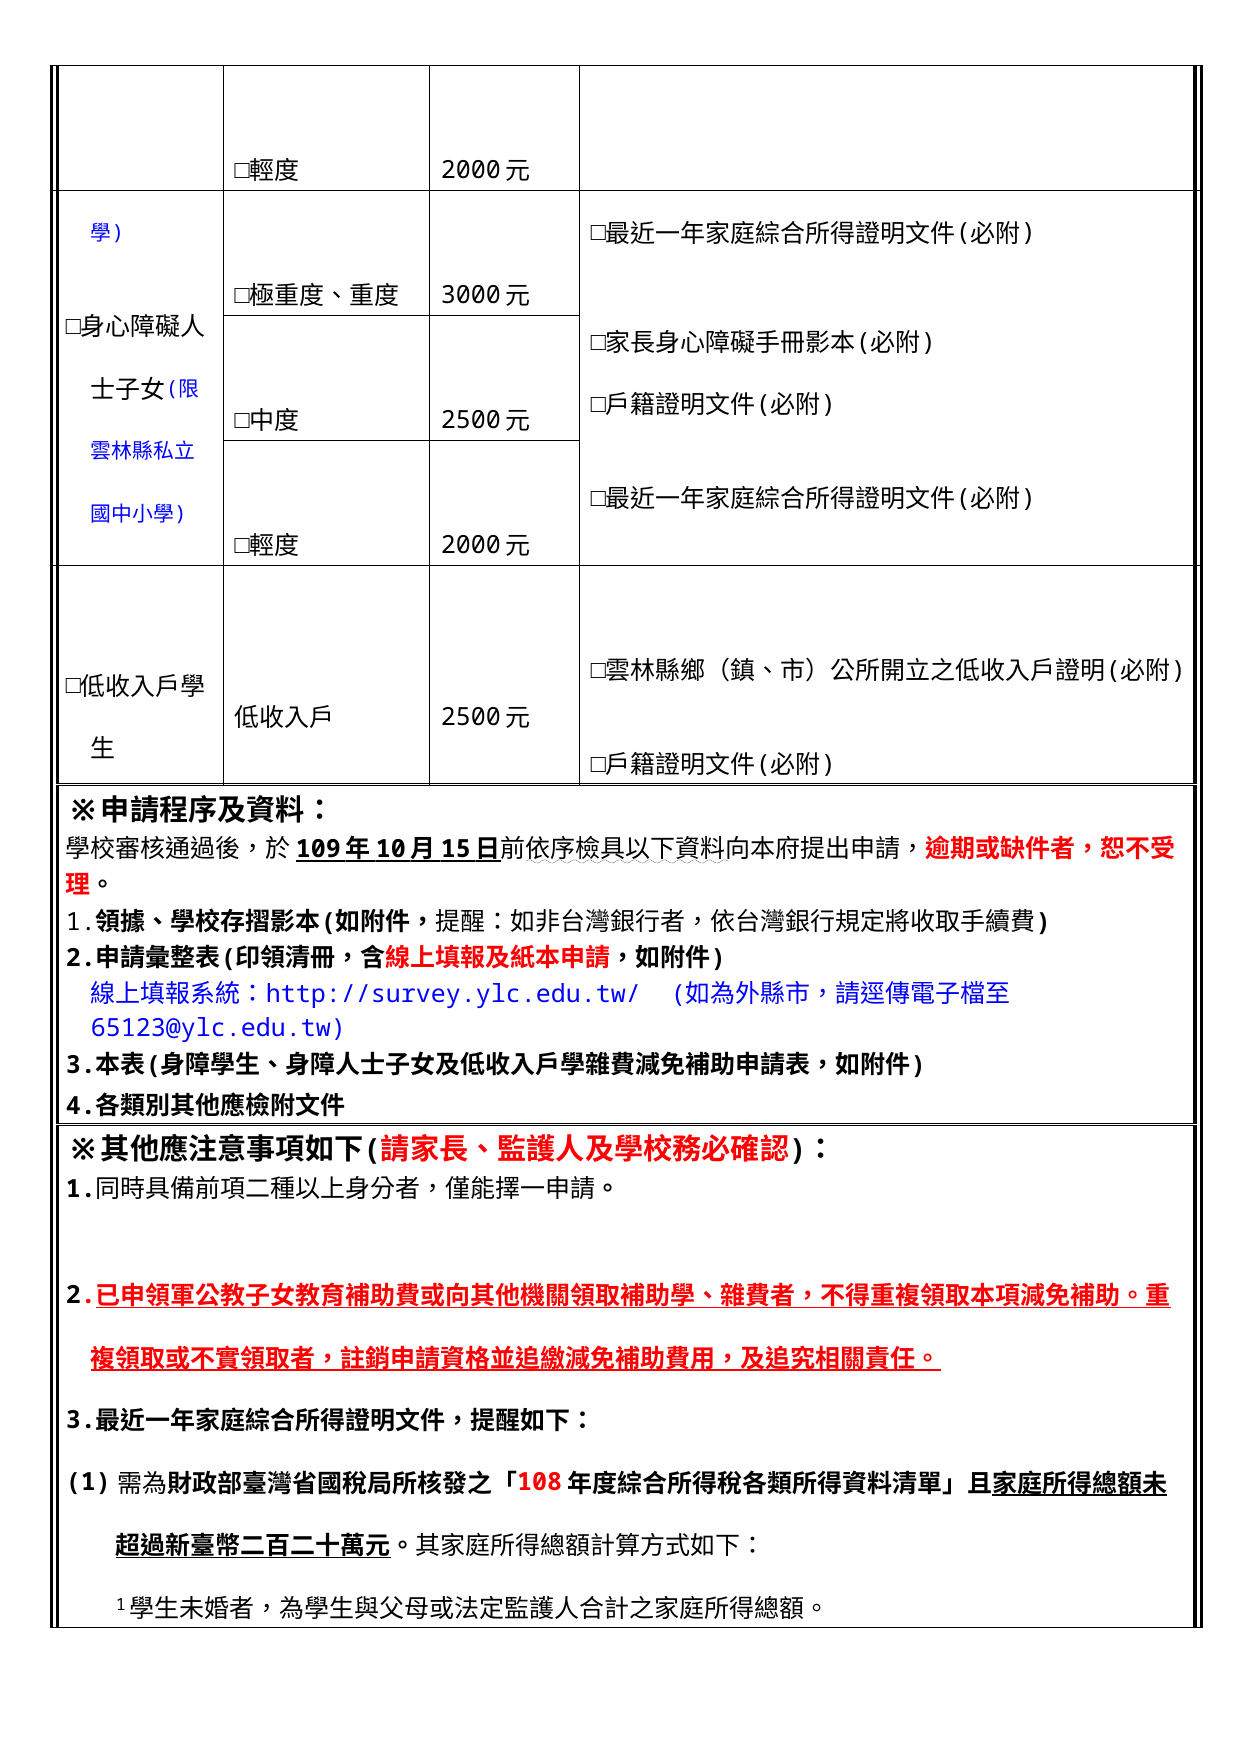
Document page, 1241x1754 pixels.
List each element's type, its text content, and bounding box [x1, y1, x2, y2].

table_cell 2500元 [430, 566, 579, 783]
table_cell 3000元 [430, 191, 579, 314]
table_cell □身心障礙手冊或直轄市、縣（市）政府核發之身心障礙鑑定證明文件影本(必附) □戶籍證明文件(必附) □最近一年家庭綜合所得證明文件(必附) [580, 66, 1193, 189]
table_cell □極重度、重度 [224, 191, 429, 314]
table_cell ※申請程序及資料： 學校審核通過後，於109年10月15日前依序檢具以下資料向本府提出申請，逾期或缺件者，恕不受理。 1.領據、學校存摺影本(如附件，提醒：如非台灣銀行者，依台灣銀行規定將收取手續費) 2.申請彙整表(印領清冊，含線上填報及紙本申請，如附件) 線上填報系統：http://survey.ylc.edu.tw/ (如為外縣市，請逕傳電子檔至65123@ylc.edu.tw) 3.本表(身障學生、身障人士子女及低收入戶學雜費減免補助申請表，如附件) 4.各類別其他應檢附文件 [59, 786, 1193, 1123]
table_cell 低收入戶 [224, 566, 429, 783]
table_cell 2000元 [430, 441, 579, 564]
table_cell □雲林縣鄉（鎮、市）公所開立之低收入戶證明(必附) □戶籍證明文件(必附) [580, 566, 1193, 783]
table_cell 2000元 [430, 66, 579, 189]
table_cell □低收入戶學生 [59, 566, 223, 783]
table_cell □身心障礙人士子女(限雲林縣私立國中小學) [59, 191, 223, 564]
table_cell ※其他應注意事項如下(請家長、監護人及學校務必確認)： 1.同時具備前項二種以上身分者，僅能擇一申請。 2.已申領軍公教子女教育補助費或向其他機關領取補助學、雜費者，不得重複領取本項減免補助。重複領取或不實領取者，註銷申請資格並追繳減免補助費用，及追究相關責任。 3.最近一年家庭綜合所得證明文件，提醒如下： (1) 需為財政部臺灣省國稅局所核發之「108年度綜合所得稅各類所得資料清單」且家庭所得總額未超過新臺幣二百二十萬元。其家庭所得總額計算方式如下： 1學生未婚者，為學生與父母或法定監護人合計之家庭所得總額。 [59, 1126, 1193, 1627]
table_cell □家長身心障礙手冊影本(必附) □戶籍證明文件(必附) □最近一年家庭綜合所得證明文件(必附) [580, 191, 1193, 564]
table_cell □輕度 [224, 66, 429, 189]
table_cell □身心障礙學生(限雲林縣私立國中小學) [59, 66, 223, 189]
table_cell □輕度 [224, 441, 429, 564]
table_cell 2500元 [430, 316, 579, 439]
table_cell □中度 [224, 316, 429, 439]
